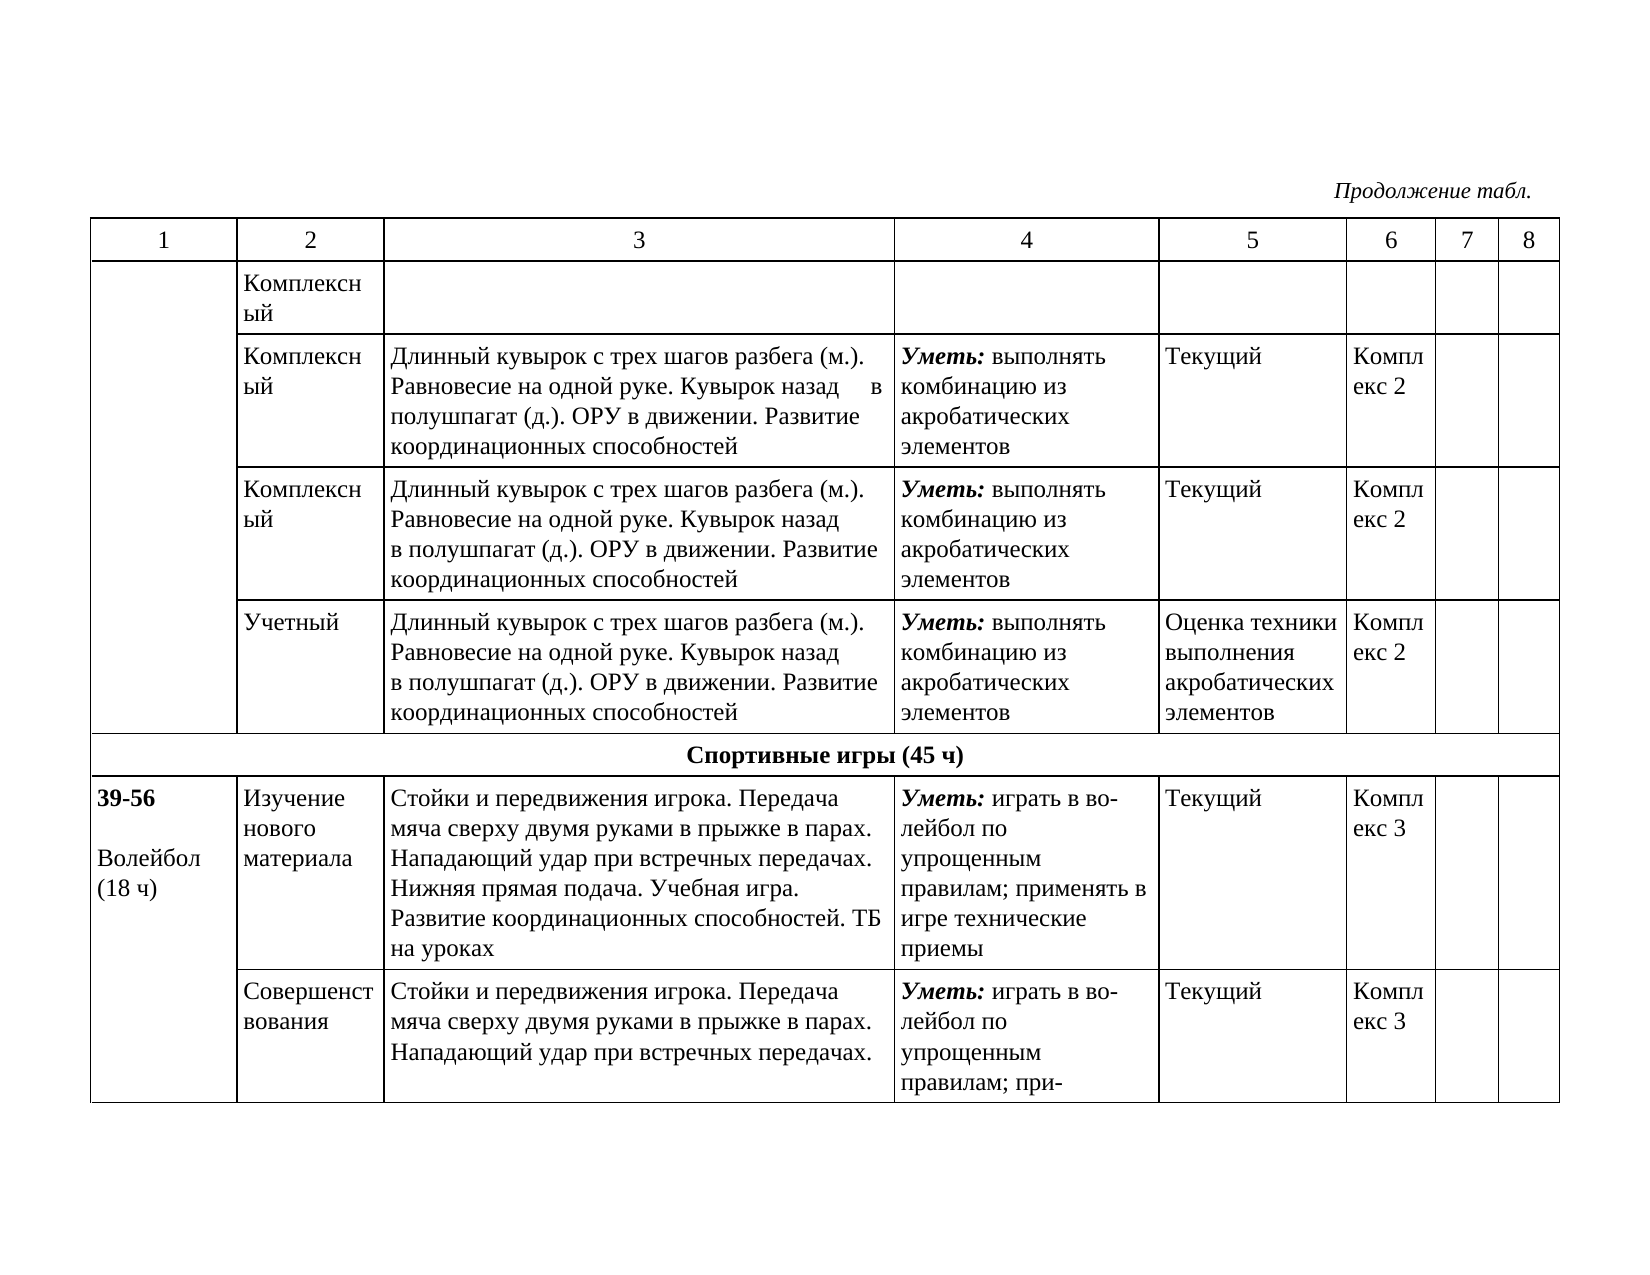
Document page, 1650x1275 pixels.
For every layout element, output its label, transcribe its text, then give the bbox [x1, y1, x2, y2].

table_cell [1499, 777, 1559, 968]
table_cell [1436, 335, 1498, 466]
table_cell [1436, 468, 1498, 599]
table_cell Стойки и передвижения игрока. Передача мяча сверху двумя руками в прыжке в парах. Нападающий удар при встречных передачах. [385, 970, 894, 1102]
table_cell Длинный кувырок с трех шагов разбега (м.). Равновесие на одной руке. Кувырок назад в полушпагат (д.). ОРУ в движении. Развитие координационных способностей [385, 601, 894, 732]
table_cell [91, 261, 236, 732]
table_cell Уметь: играть в во- лейбол по упрощенным правилам; при- [895, 970, 1158, 1102]
table_cell [1436, 262, 1498, 333]
table_cell Комплекс 2 [1347, 335, 1435, 466]
table_cell Изучение нового материала [238, 777, 383, 968]
table_cell Комплекс 3 [1347, 777, 1435, 968]
table_cell Комплексный [238, 262, 383, 333]
table_cell [385, 262, 894, 333]
table_cell Оценка техники выполнения акробатических элементов [1160, 601, 1346, 732]
table_cell [1436, 970, 1498, 1102]
table_cell Текущий [1160, 335, 1346, 466]
table_cell 39-56 Волейбол (18 ч) [91, 776, 236, 1102]
table_cell Текущий [1160, 468, 1346, 599]
table_cell Текущий [1160, 970, 1346, 1102]
table_cell Уметь: выполнять комбинацию из акробатических элементов [895, 335, 1158, 466]
table_cell Комплексный [238, 335, 383, 466]
table_cell Спортивные игры (45 ч) [91, 734, 1559, 775]
table_header 4 [895, 219, 1158, 260]
table_header 6 [1347, 219, 1435, 260]
text Продолжение табл. [118, 177, 1532, 203]
table_cell Текущий [1160, 777, 1346, 968]
table_cell [895, 262, 1158, 333]
table_cell Совершенствования [238, 970, 383, 1102]
table_cell Длинный кувырок с трех шагов разбега (м.). Равновесие на одной руке. Кувырок назад в полушпагат (д.). ОРУ в движении. Развитие координационных способностей [385, 468, 894, 599]
table_cell [1436, 601, 1498, 732]
table_header 3 [385, 219, 894, 260]
table_header 8 [1499, 219, 1559, 260]
table_cell [1499, 468, 1559, 599]
table_cell Стойки и передвижения игрока. Передача мяча сверху двумя руками в прыжке в парах. Нападающий удар при встречных передачах. Нижняя прямая подача. Учебная игра. Развитие координационных способностей. ТБ на уроках [385, 777, 894, 968]
table_cell [1436, 777, 1498, 968]
table_cell Комплекс 2 [1347, 468, 1435, 599]
table_cell [1347, 262, 1435, 333]
table_cell Учетный [238, 601, 383, 732]
table_cell [1499, 262, 1559, 333]
table_header 2 [238, 219, 383, 260]
table_cell Уметь: выполнять комбинацию из акробатических элементов [895, 468, 1158, 599]
table_cell Комплексный [238, 468, 383, 599]
table_cell Комплекс 2 [1347, 601, 1435, 732]
table_cell Комплекс 3 [1347, 970, 1435, 1102]
table_cell Уметь: играть в во- лейбол по упрощенным правилам; применять в игре технические приемы [895, 777, 1158, 968]
table_cell [1499, 601, 1559, 732]
table_header 5 [1160, 219, 1346, 260]
table_cell [1160, 262, 1346, 333]
table_cell Уметь: выполнять комбинацию из акробатических элементов [895, 601, 1158, 732]
table_cell Длинный кувырок с трех шагов разбега (м.). Равновесие на одной руке. Кувырок назад в полушпагат (д.). ОРУ в движении. Развитие координационных способностей [385, 335, 894, 466]
table_header 7 [1436, 219, 1498, 260]
table_cell [1499, 335, 1559, 466]
table_cell [1499, 970, 1559, 1102]
table_header 1 [91, 219, 236, 260]
